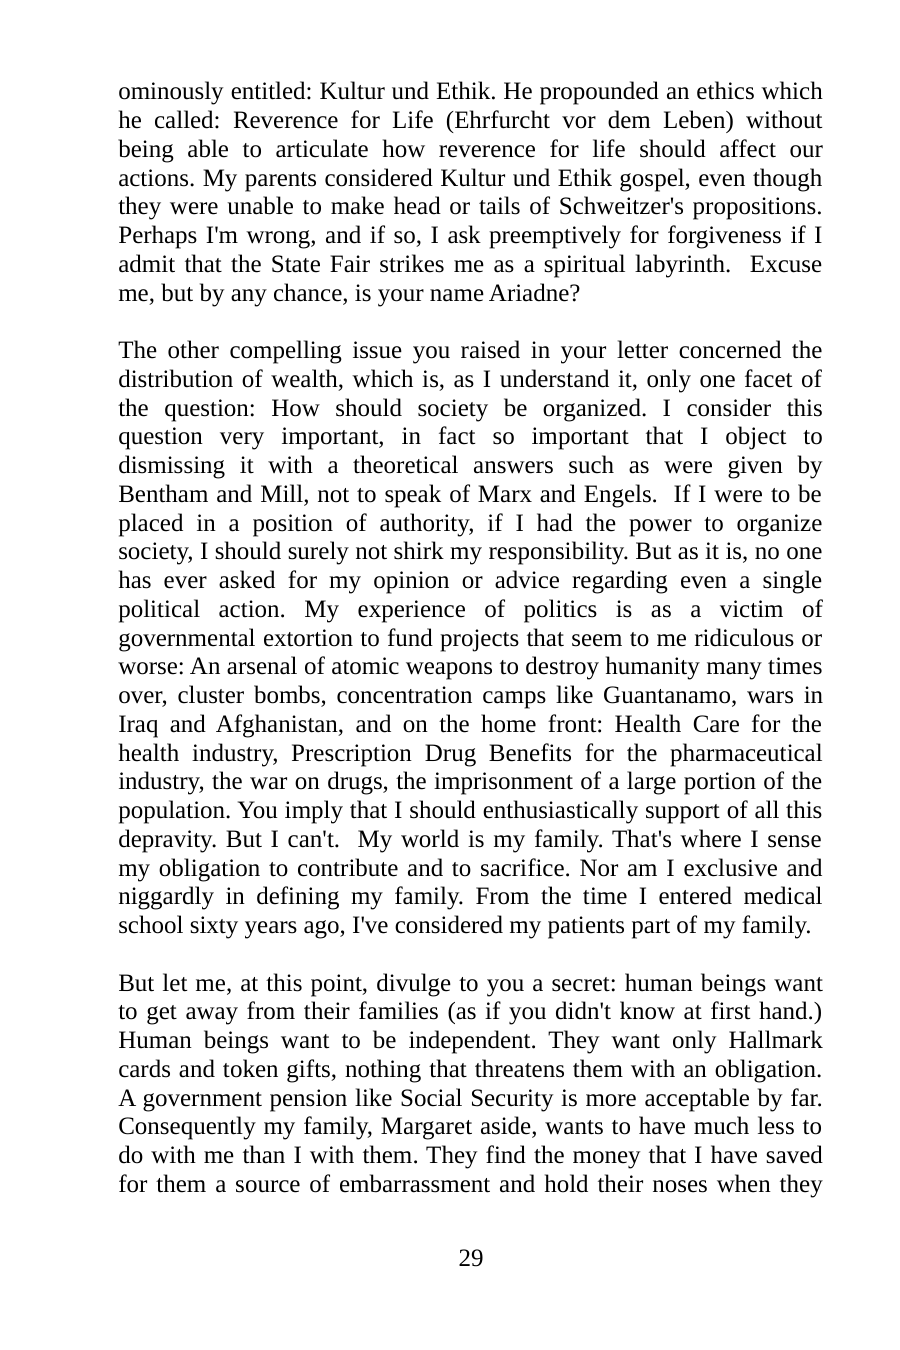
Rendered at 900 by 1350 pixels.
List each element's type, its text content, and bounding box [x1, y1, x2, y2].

text But let me, at this point, divulge to you a secret: human beings want to get away from their families (as if you didn't know at first hand.) Human beings want to be independent. They want only Hallmark cards and token gifts, nothing that threatens them with an obligation. A government pension like Social Security is more acceptable by far. Consequently my family, Margaret aside, wants to have much less to do with me than I with them. They find the money that I have saved for them a source of embarrassment and hold their noses when they [118, 968, 823, 1198]
text ominously entitled: Kultur und Ethik. He propounded an ethics which he called: Reverence for Life (Ehrfurcht vor dem Leben) without being able to articulate how reverence for life should affect our actions. My parents considered Kultur und Ethik gospel, even though they were unable to make head or tails of Schweitzer's propositions. Perhaps I'm wrong, and if so, I ask preemptively for forgiveness if I admit that the State Fair strikes me as a spiritual labyrinth. Excuse me, but by any chance, is your name Ariadne? [118, 76, 823, 306]
text The other compelling issue you raised in your letter concerned the distribution of wealth, which is, as I understand it, only one facet of the question: How should society be organized. I consider this question very important, in fact so important that I object to dismissing it with a theoretical answers such as were given by Bentham and Mill, not to speak of Marx and Engels. If I were to be placed in a position of authority, if I had the power to organize society, I should surely not shirk my responsibility. But as it is, no one has ever asked for my opinion or advice regarding even a single political action. My experience of politics is as a victim of governmental extortion to fund projects that seem to me ridiculous or worse: An arsenal of atomic weapons to destroy humanity many times over, cluster bombs, concentration camps like Guantanamo, wars in Iraq and Afghanistan, and on the home front: Health Care for the health industry, Prescription Drug Benefits for the pharmaceutical industry, the war on drugs, the imprisonment of a large portion of the population. You imply that I should enthusiastically support of all this depravity. But I can't. My world is my family. That's where I sense my obligation to contribute and to sacrifice. Nor am I exclusive and niggardly in defining my family. From the time I entered medical school sixty years ago, I've considered my patients part of my family. [118, 335, 823, 939]
